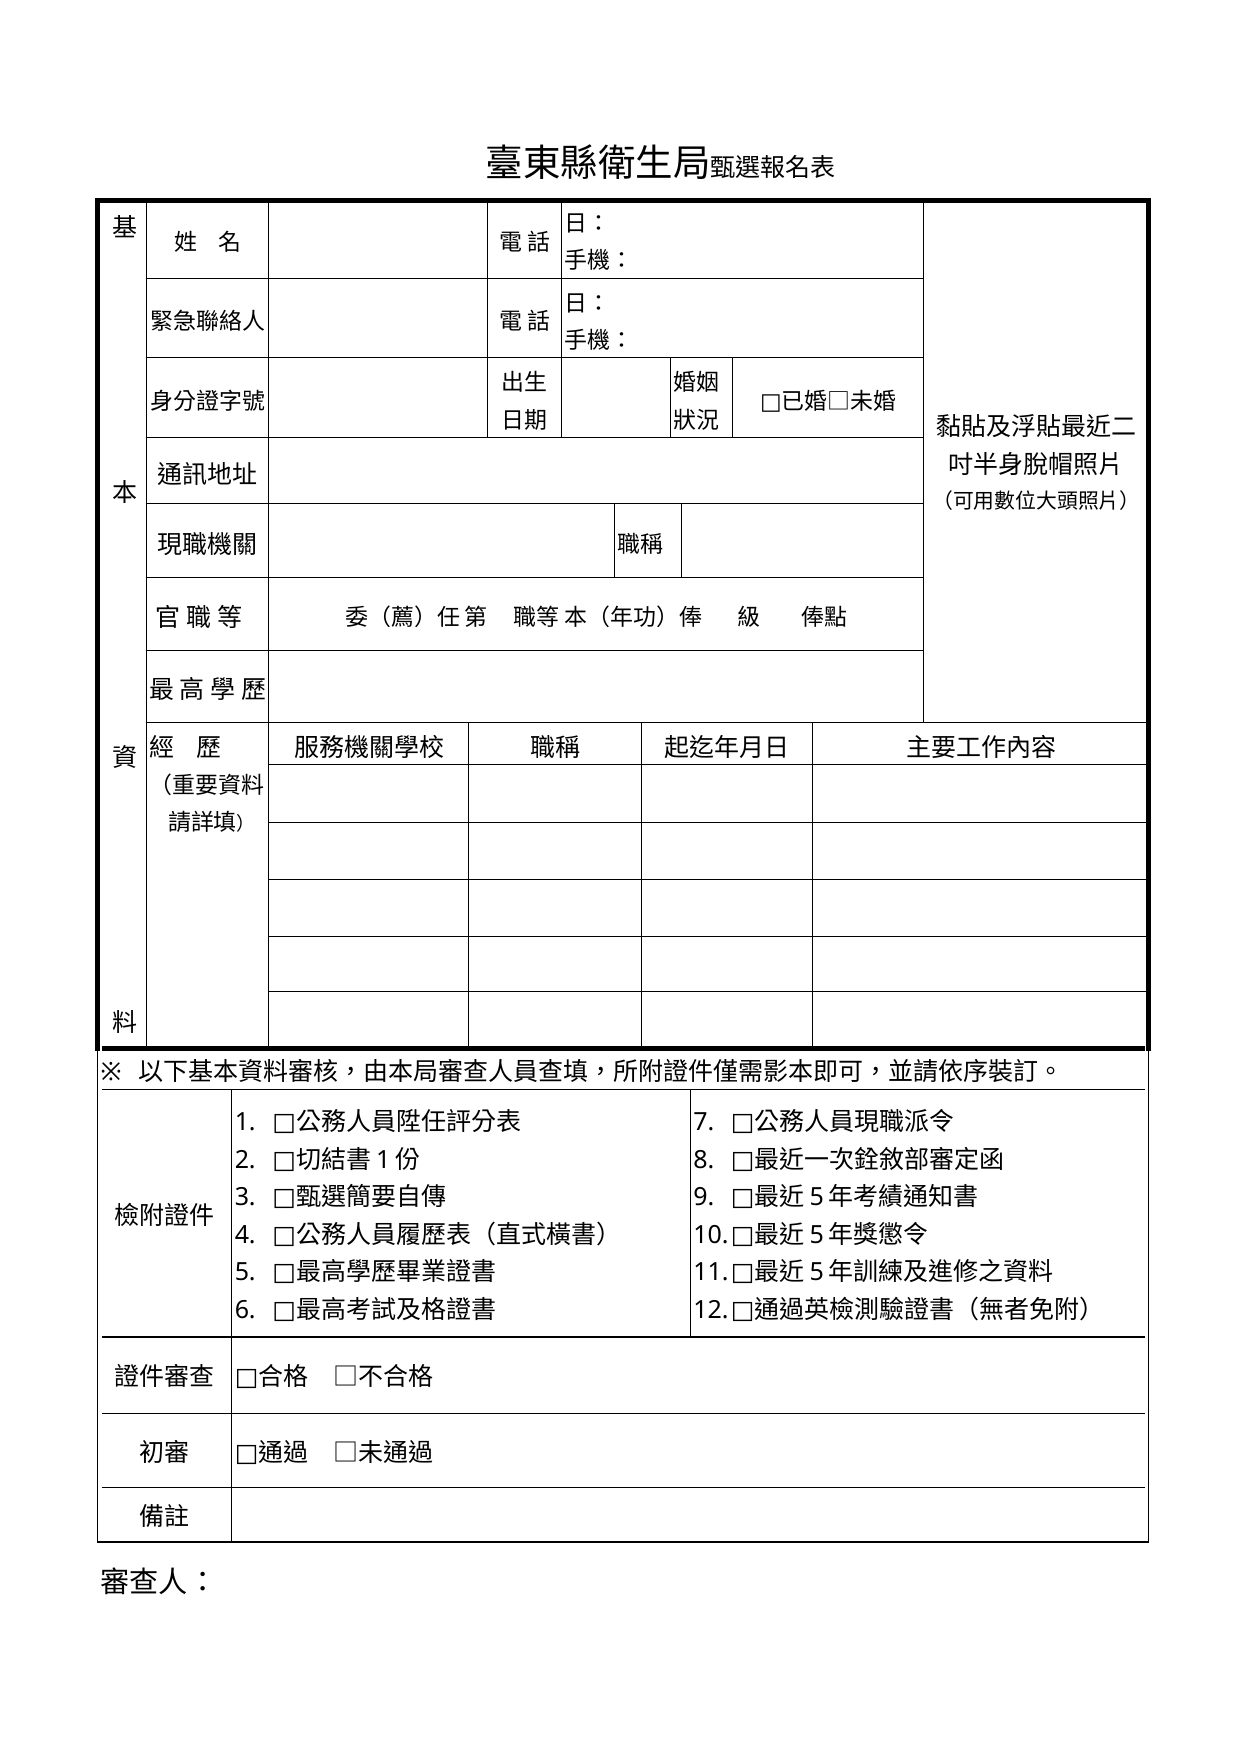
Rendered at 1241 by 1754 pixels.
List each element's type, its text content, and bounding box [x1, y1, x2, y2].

table_cell [469, 880, 641, 936]
table_cell [642, 880, 812, 936]
table_cell [269, 279, 487, 357]
table_cell [269, 651, 923, 722]
table_cell [682, 504, 923, 577]
table_cell [269, 438, 923, 503]
table_cell 緊急聯絡人 [147, 279, 268, 357]
table_cell 職稱 [469, 723, 641, 764]
table_cell 服務機關學校 [269, 723, 468, 764]
table_cell □公務人員陞任評分表 □切結書1份 □甄選簡要自傳 □公務人員履歷表（直式橫書） □最高學歷畢業證書 □最高考試及格證書 [232, 1090, 690, 1336]
table_cell □合格 □不合格 [232, 1336, 1148, 1413]
table_cell □已婚□未婚 [733, 358, 923, 437]
table_cell [269, 992, 468, 1046]
table_cell [232, 1487, 1148, 1541]
table_cell [642, 937, 812, 991]
table_cell [269, 504, 614, 577]
table_cell 備註 [98, 1487, 231, 1541]
table_cell 初審 [98, 1413, 231, 1487]
table_cell 證件審查 [98, 1336, 231, 1413]
table_cell 身分證字號 [147, 358, 268, 437]
table_cell [642, 765, 812, 822]
table_cell [469, 765, 641, 822]
table_cell [269, 358, 487, 437]
table_cell [642, 823, 812, 879]
table_cell 日： 手機： [562, 279, 923, 357]
table_cell 最高學歷 [147, 651, 268, 722]
table_cell □通過 □未通過 [232, 1413, 1148, 1487]
table_cell [269, 823, 468, 879]
table_header 黏貼及浮貼最近二吋半身脫帽照片 （可用數位大頭照片） [924, 203, 1146, 722]
table_cell 電 話 [488, 279, 561, 357]
table_cell [813, 992, 1146, 1046]
table_cell 經 歷 （重要資料 請詳填） [147, 723, 268, 1046]
table_cell 起迄年月日 [642, 723, 812, 764]
table_cell 官 職 等 [147, 578, 268, 649]
table_header 日： 手機： [562, 203, 923, 278]
table_cell [813, 880, 1146, 936]
text 審查人： [100, 1543, 1146, 1617]
table_cell 現職機關 [147, 504, 268, 577]
table_cell [269, 880, 468, 936]
table_header 姓名 [147, 203, 268, 278]
table_cell 職稱 [615, 504, 681, 577]
table_cell □公務人員現職派令 □最近一次銓敘部審定函 □最近5年考績通知書 □最近5年獎懲令 □最近5年訓練及進修之資料 □通過英檢測驗證書（無者免附） [691, 1089, 1148, 1336]
table_cell [469, 937, 641, 991]
table_cell [269, 765, 468, 822]
text 臺東縣衛生局甄選報名表 [100, 123, 1146, 198]
table_cell [813, 937, 1146, 991]
table_cell 檢附證件 [98, 1089, 231, 1336]
table_header 基本資料 [100, 203, 146, 1046]
table_cell 主要工作內容 [813, 723, 1146, 764]
table_cell [642, 992, 812, 1046]
table_header 電 話 [488, 203, 561, 278]
table_cell 以下基本資料審核，由本局審查人員查填，所附證件僅需影本即可，並請依序裝訂。 [98, 1046, 1148, 1089]
table_cell 婚姻 狀況 [671, 358, 732, 437]
table_cell [469, 823, 641, 879]
table_header [269, 203, 487, 278]
table_cell [469, 992, 641, 1046]
table_cell 通訊地址 [147, 438, 268, 503]
table_cell [269, 937, 468, 991]
table_cell 出生日期 [488, 358, 561, 437]
table_cell [813, 823, 1146, 879]
table_cell 委（薦）任 第 職等 本（年功）俸 級 俸點 [269, 578, 923, 649]
table_cell [813, 765, 1146, 822]
table_cell [562, 358, 670, 437]
